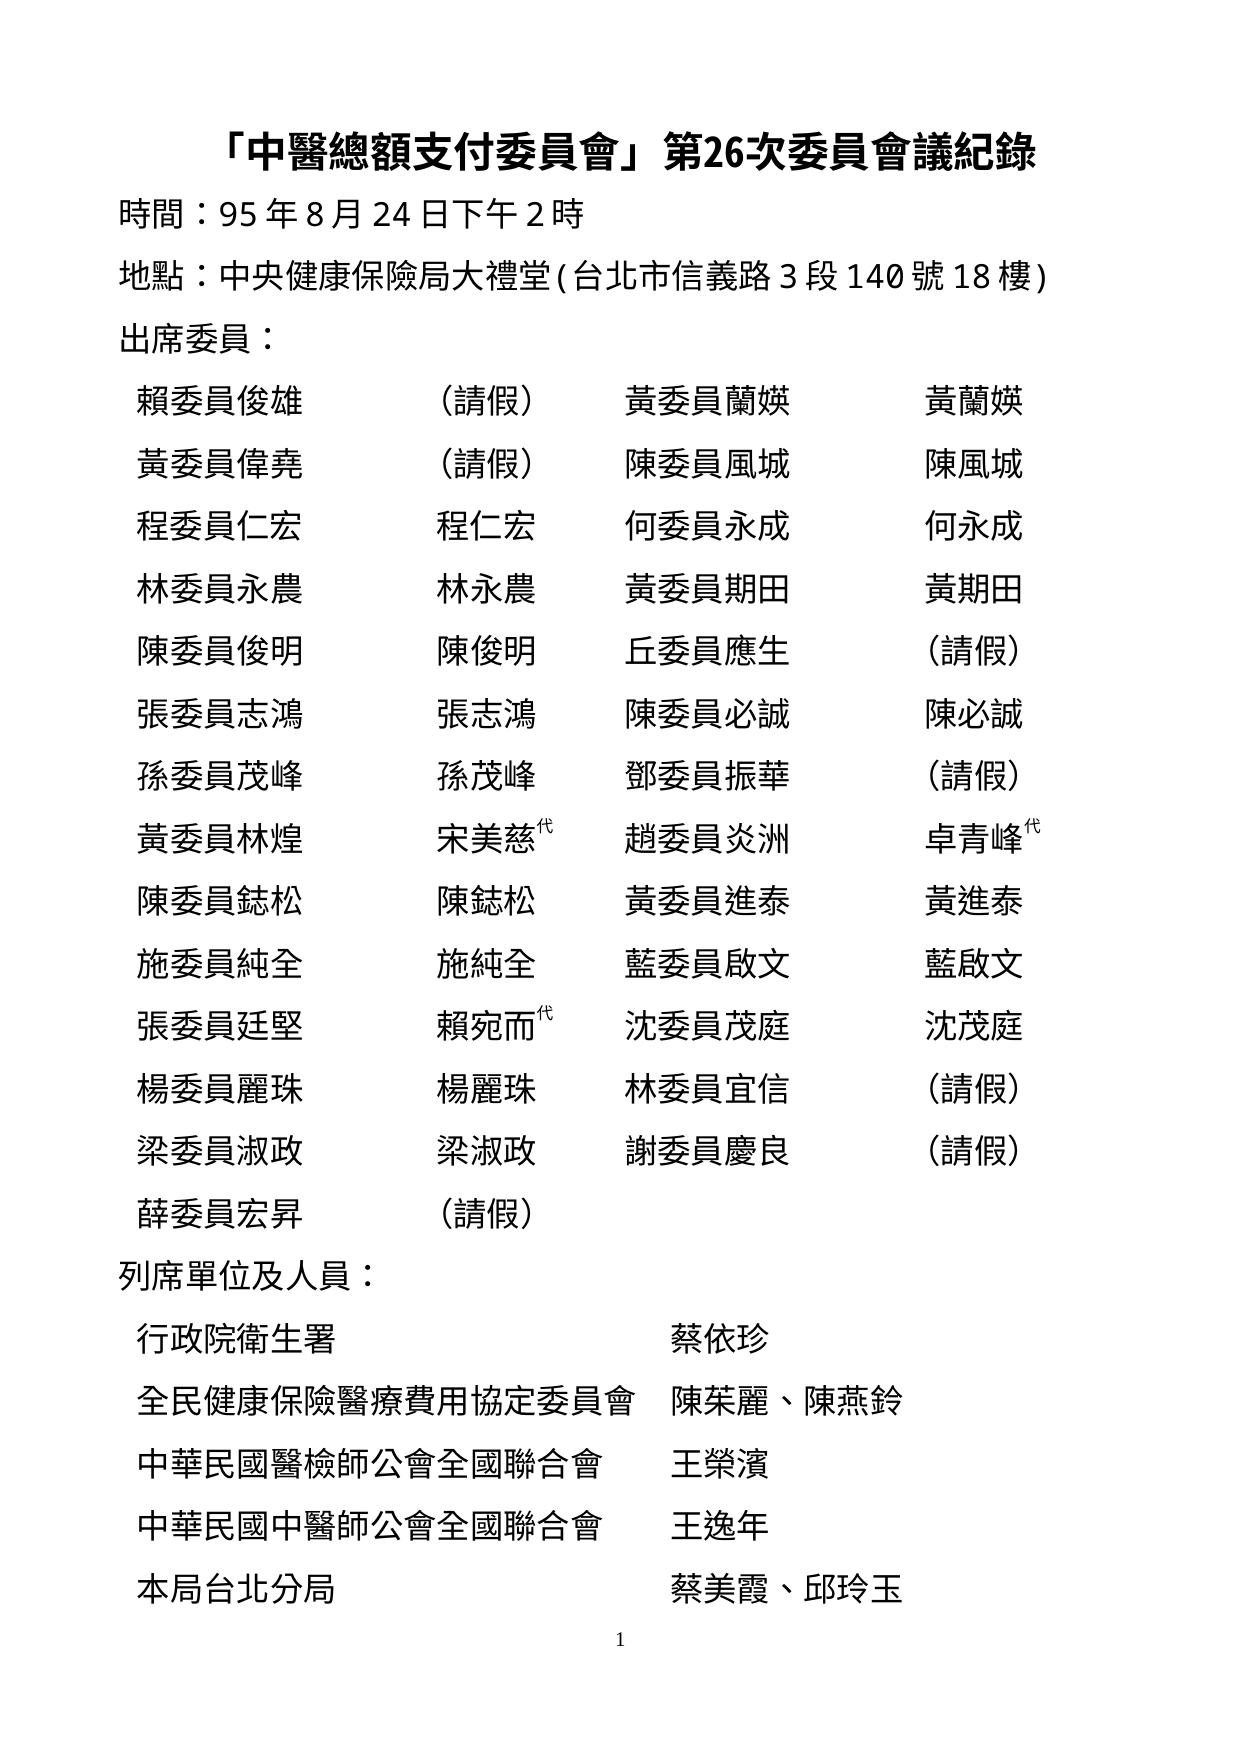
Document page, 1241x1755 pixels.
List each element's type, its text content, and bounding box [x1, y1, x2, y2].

table_header 賴委員俊雄 （請假） [134, 358, 621, 420]
table_cell 全民健康保險醫療費用協定委員會 陳茱麗、陳燕鈴 [134, 1358, 1108, 1420]
table_cell 薛委員宏昇 （請假） [134, 1170, 621, 1233]
table_cell 丘委員應生 （請假） [621, 608, 1086, 670]
table_cell 陳委員俊明 陳俊明 [134, 608, 621, 670]
table_cell 孫委員茂峰 孫茂峰 [134, 733, 621, 795]
table_cell 張委員廷堅 賴宛而代 [134, 983, 621, 1045]
table_cell 趙委員炎洲 卓青峰代 [621, 795, 1086, 858]
table_cell 黃委員進泰 黃進泰 [621, 858, 1086, 920]
table_cell 程委員仁宏 程仁宏 [134, 483, 621, 545]
table_cell 何委員永成 何永成 [621, 483, 1086, 545]
table_cell 陳委員鋕松 陳鋕松 [134, 858, 621, 920]
table_cell 陳委員必誠 陳必誠 [621, 670, 1086, 733]
table_cell [621, 1170, 1086, 1233]
text 時間：95年8月24日下午2時 [118, 170, 1122, 233]
table_cell 梁委員淑政 梁淑政 [134, 1108, 621, 1170]
table_header 黃委員蘭媖 黃蘭媖 [621, 358, 1086, 420]
table_cell 林委員宜信 （請假） [621, 1045, 1086, 1108]
table_cell 中華民國醫檢師公會全國聯合會 王榮濱 [134, 1420, 1108, 1483]
text 地點：中央健康保險局大禮堂(台北市信義路3段140號18樓) [118, 233, 1122, 295]
table_cell 陳委員風城 陳風城 [621, 420, 1086, 483]
table_cell 張委員志鴻 張志鴻 [134, 670, 621, 733]
table_cell 林委員永農 林永農 [134, 545, 621, 608]
table_cell 本局台北分局 蔡美霞、邱玲玉 [134, 1545, 1108, 1608]
table_cell 楊委員麗珠 楊麗珠 [134, 1045, 621, 1108]
table_cell 黃委員林煌 宋美慈代 [134, 795, 621, 858]
subtitle 「中醫總額支付委員會」第26次委員會議紀錄 [118, 108, 1122, 170]
text 列席單位及人員： [93, 1233, 1122, 1295]
table_cell 謝委員慶良 （請假） [621, 1108, 1086, 1170]
table_cell 施委員純全 施純全 [134, 920, 621, 983]
table_cell 黃委員偉堯 （請假） [134, 420, 621, 483]
table_cell 沈委員茂庭 沈茂庭 [621, 983, 1086, 1045]
table_cell 中華民國中醫師公會全國聯合會 王逸年 [134, 1483, 1108, 1545]
table_cell 藍委員啟文 藍啟文 [621, 920, 1086, 983]
table_header 行政院衛生署 蔡依珍 [134, 1295, 1108, 1358]
table_cell 黃委員期田 黃期田 [621, 545, 1086, 608]
table_cell 鄧委員振華 （請假） [621, 733, 1086, 795]
text 出席委員： [118, 295, 1122, 358]
